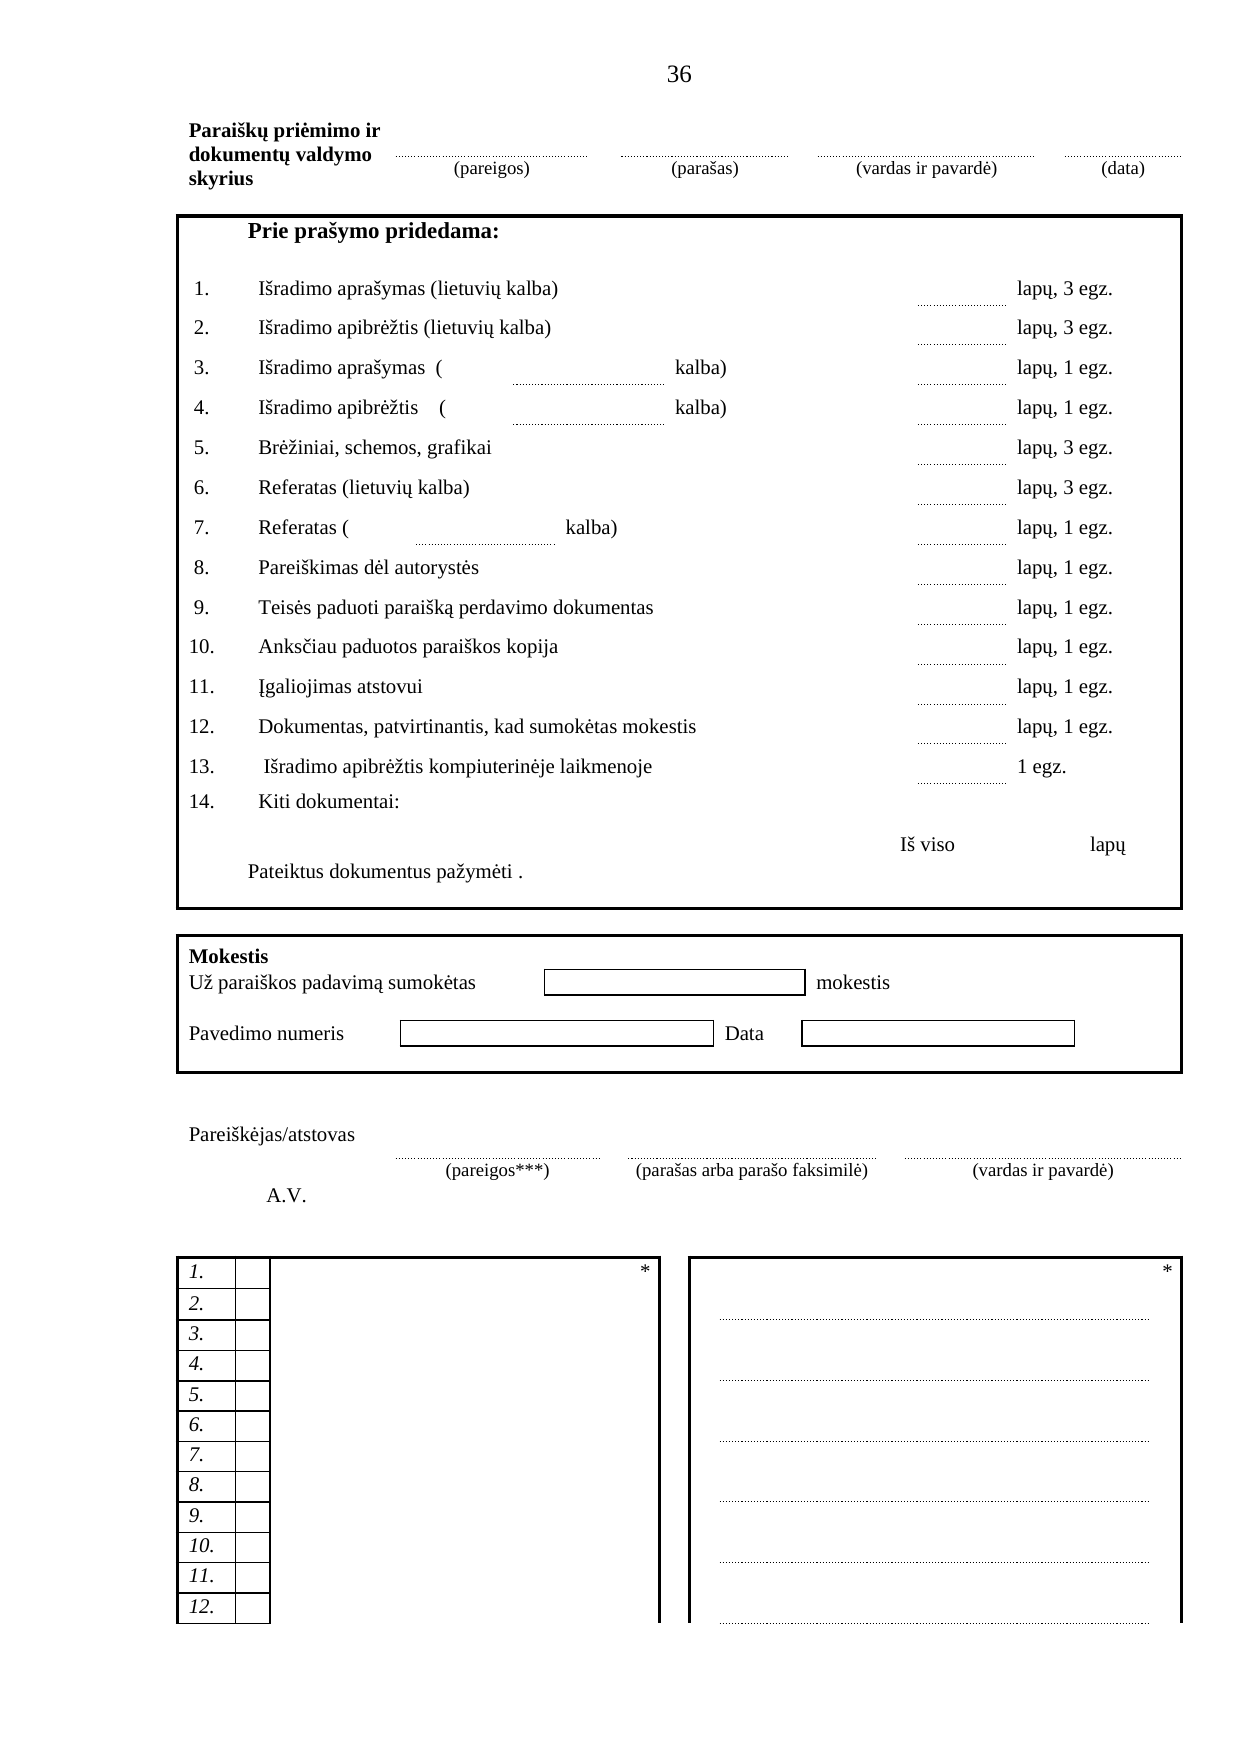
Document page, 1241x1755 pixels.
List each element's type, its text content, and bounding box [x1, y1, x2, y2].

table_header [691, 1259, 719, 1287]
table_header [271, 1259, 629, 1287]
table_cell 1 egz. [1006, 743, 1180, 783]
table_cell 12. [179, 1594, 235, 1622]
table_cell [720, 1380, 1151, 1441]
table_cell 4. [179, 384, 236, 424]
table_cell [1151, 1380, 1180, 1410]
table_cell [918, 584, 1006, 624]
table_cell [236, 1442, 269, 1471]
table_cell (parašas) [621, 156, 788, 190]
table_cell [] Dokumentas, patvirtinantis, kad sumokėtas mokestis [236, 704, 918, 743]
table_cell [661, 1410, 688, 1441]
table_cell kalba) [664, 384, 918, 424]
table_cell [661, 1501, 688, 1531]
table_cell [691, 1380, 719, 1410]
table_cell [] Įgaliojimas atstovui [236, 664, 918, 703]
table_cell [1151, 1501, 1180, 1531]
table_header * [1151, 1259, 1180, 1287]
table_cell [691, 1562, 719, 1592]
table_cell [] Išradimo apibrėžtis (lietuvių kalba) [236, 305, 918, 344]
table_cell 6. [179, 464, 236, 504]
table_cell 1. [179, 266, 236, 304]
table_cell Data [714, 1020, 801, 1045]
table_cell [1151, 1350, 1180, 1380]
table_cell [876, 1158, 905, 1183]
table_cell [] Referatas (lietuvių kalba) [236, 464, 918, 504]
table_header [1036, 118, 1065, 156]
table_cell 8. [179, 1472, 235, 1501]
table_cell 6. [179, 1412, 235, 1441]
table_header 1. [179, 1259, 235, 1287]
table_cell [179, 1045, 1180, 1071]
table_header [396, 1122, 599, 1158]
table_cell [661, 1288, 688, 1319]
table_cell [691, 1319, 719, 1349]
table_cell [236, 1563, 269, 1592]
table_cell [629, 1410, 658, 1441]
table_cell lapų, 3 egz. [1006, 305, 1180, 344]
table_cell lapų [1079, 783, 1180, 859]
table_header [720, 1259, 1151, 1319]
table_cell 14. [179, 783, 236, 859]
table_cell [918, 664, 1006, 703]
table_header * [629, 1259, 658, 1287]
table_cell [629, 1319, 658, 1349]
table_cell [918, 859, 1180, 907]
table_cell mokestis [806, 969, 1180, 994]
table_cell [720, 1441, 1151, 1501]
table_cell 3. [179, 1321, 235, 1349]
table_cell [236, 1472, 269, 1501]
table_cell 4. [179, 1351, 235, 1380]
table_cell [661, 1350, 688, 1380]
table_cell lapų, 1 egz. [1006, 504, 1180, 544]
table_cell [720, 1319, 1151, 1380]
table_cell [918, 266, 1006, 304]
table_cell [599, 1158, 628, 1183]
table_cell [1151, 1319, 1180, 1349]
table_cell lapų, 3 egz. [1006, 266, 1180, 304]
table_cell [545, 970, 804, 994]
table_cell 8. [179, 544, 236, 584]
table_cell [918, 424, 1006, 464]
table_cell [691, 1592, 719, 1622]
table_cell [905, 1183, 1181, 1207]
table_cell [918, 704, 1006, 743]
table_cell [1151, 1592, 1180, 1622]
table_cell [918, 504, 1006, 544]
table_cell [629, 1501, 658, 1531]
table_header [1065, 118, 1181, 156]
table_header [628, 1122, 876, 1158]
table_header Mokestis [179, 937, 1152, 968]
table_cell [271, 1471, 629, 1501]
table_header [396, 118, 588, 156]
table_header [661, 1256, 688, 1287]
table_cell Iš viso [889, 783, 986, 859]
table_cell [1151, 1562, 1180, 1592]
table_cell [661, 1441, 688, 1471]
table_cell [179, 859, 236, 907]
table_cell [661, 1562, 688, 1592]
table_cell [271, 1531, 629, 1562]
table_cell (pareigos) [396, 156, 588, 190]
table_cell kalba) [664, 344, 918, 384]
table_cell [236, 1503, 269, 1531]
table_cell [236, 1412, 269, 1441]
table_cell lapų, 1 egz. [1006, 704, 1180, 743]
table_cell [1036, 156, 1065, 190]
table_cell [551, 994, 919, 1020]
table_cell [1151, 1471, 1180, 1501]
table_cell [] Kiti dokumentai: [236, 783, 889, 859]
table_cell 11. [179, 664, 236, 703]
table_cell [629, 1531, 658, 1562]
table_cell lapų, 1 egz. [1006, 664, 1180, 703]
table_cell (pareigos***) [396, 1158, 599, 1183]
table_cell [1151, 1441, 1180, 1471]
table_cell [] Išradimo apibrėžtis kompiuterinėje laikmenoje [236, 743, 918, 783]
table_cell [918, 305, 1006, 344]
table_cell [629, 1471, 658, 1501]
table_cell (data) [1065, 156, 1181, 190]
table_cell [236, 1351, 269, 1380]
table_header [788, 118, 817, 156]
table_cell [629, 1288, 658, 1319]
table_cell [1075, 1020, 1180, 1045]
table_header Pareiškėjas/atstovas [177, 1122, 396, 1158]
table_cell [661, 1471, 688, 1501]
table_header [1152, 937, 1180, 968]
table_cell [661, 1531, 688, 1562]
table_cell [691, 1531, 719, 1562]
table_cell 3. [179, 344, 236, 384]
table_cell [661, 1592, 688, 1622]
table_cell Pavedimo numeris [179, 1020, 400, 1045]
table_cell 5. [179, 1382, 235, 1410]
table_cell 5. [179, 424, 236, 464]
table_cell lapų, 1 egz. [1006, 544, 1180, 584]
table_cell [629, 1592, 658, 1622]
table_cell [629, 1562, 658, 1592]
table_cell lapų, 1 egz. [1006, 384, 1180, 424]
table_cell [271, 1592, 629, 1622]
table_cell Pateiktus dokumentus pažymėti [X]. [236, 859, 918, 907]
table_cell 2. [179, 305, 236, 344]
table_cell [] Pareiškimas dėl autorystės [236, 544, 918, 584]
table_cell [918, 544, 1006, 584]
table_header [621, 118, 788, 156]
table_header [905, 1122, 1181, 1158]
table_cell [] Išradimo aprašymas (lietuvių kalba) [236, 266, 918, 304]
table_cell lapų, 1 egz. [1006, 624, 1180, 663]
table_cell [271, 1380, 629, 1410]
table_cell [] Išradimo apibrėžtis ( [236, 384, 513, 424]
table_cell [661, 1319, 688, 1349]
table_cell 7. [179, 1442, 235, 1471]
table_cell (vardas ir pavardė) [818, 156, 1036, 190]
table_cell [691, 1501, 719, 1531]
table_cell 12. [179, 704, 236, 743]
table_cell [720, 1562, 1151, 1622]
table_cell [599, 1183, 628, 1207]
table_cell 7. [179, 504, 236, 544]
table_cell [661, 1380, 688, 1410]
table_cell [918, 384, 1006, 424]
table_header [236, 1259, 269, 1287]
table_cell [] Brėžiniai, schemos, grafikai [236, 424, 918, 464]
table_header [818, 118, 1036, 156]
table_cell [271, 1562, 629, 1592]
table_cell [629, 1441, 658, 1471]
table_cell [918, 743, 1006, 783]
table_cell [177, 1158, 396, 1183]
table_cell lapų, 3 egz. [1006, 424, 1180, 464]
table_cell [236, 1594, 269, 1622]
table_cell [691, 1471, 719, 1501]
table_cell A.V. [177, 1183, 396, 1207]
table_cell [236, 1533, 269, 1562]
table_cell [918, 464, 1006, 504]
table_cell [401, 1021, 713, 1045]
table_header Prie prašymo pridedama: [236, 218, 918, 266]
table_cell [179, 994, 551, 1020]
table_cell [271, 1410, 629, 1441]
table_cell [788, 156, 817, 190]
table_header [179, 218, 236, 266]
table_cell lapų, 1 egz. [1006, 344, 1180, 384]
table_cell [513, 384, 663, 424]
table_cell [876, 1183, 905, 1207]
table_cell 10. [179, 624, 236, 663]
table_cell [588, 156, 621, 190]
table_cell [1151, 1531, 1180, 1562]
table_cell [691, 1288, 719, 1319]
table_header [588, 118, 621, 156]
table_cell 9. [179, 1503, 235, 1531]
table_cell [1151, 1410, 1180, 1441]
table_header [918, 218, 1180, 266]
table_cell lapų, 1 egz. [1006, 584, 1180, 624]
table_cell [691, 1410, 719, 1441]
table_cell [271, 1501, 629, 1531]
table_cell [236, 1382, 269, 1410]
table_cell [] Išradimo aprašymas ( [236, 344, 513, 384]
table_cell [691, 1441, 719, 1471]
table_header Paraiškų priėmimo ir dokumentų valdymo skyrius [177, 118, 396, 190]
table_cell [271, 1319, 629, 1349]
table_cell 13. [179, 743, 236, 783]
table_cell [918, 344, 1006, 384]
table_cell (parašas arba parašo faksimilė) [628, 1158, 876, 1183]
table_cell kalba) [554, 504, 918, 544]
table_cell [] Anksčiau paduotos paraiškos kopija [236, 624, 918, 663]
table_cell [720, 1501, 1151, 1562]
table_cell [629, 1350, 658, 1380]
table_cell 11. [179, 1563, 235, 1592]
table_cell [] Teisės paduoti paraišką perdavimo dokumentas [236, 584, 918, 624]
table_header [876, 1122, 905, 1158]
table_cell [919, 994, 1180, 1020]
table_cell Už paraiškos padavimą sumokėtas [179, 969, 544, 994]
table_cell [1151, 1288, 1180, 1319]
table_cell [803, 1021, 1074, 1045]
table_cell [236, 1321, 269, 1349]
table_cell [513, 344, 663, 384]
table_cell [271, 1441, 629, 1471]
table_header [599, 1122, 628, 1158]
table_cell [271, 1288, 629, 1319]
table_cell lapų, 3 egz. [1006, 464, 1180, 504]
table_cell [416, 504, 554, 544]
table_cell [628, 1183, 876, 1207]
table_cell 10. [179, 1533, 235, 1562]
table_cell 9. [179, 584, 236, 624]
table_cell [] Referatas ( [236, 504, 416, 544]
table_cell (vardas ir pavardė) [905, 1158, 1181, 1183]
table_cell [691, 1350, 719, 1380]
table_cell [271, 1350, 629, 1380]
table_cell [396, 1183, 599, 1207]
table_cell [986, 783, 1078, 859]
table_cell [629, 1380, 658, 1410]
table_cell [918, 624, 1006, 663]
table_cell [236, 1289, 269, 1319]
table_cell 2. [179, 1289, 235, 1319]
